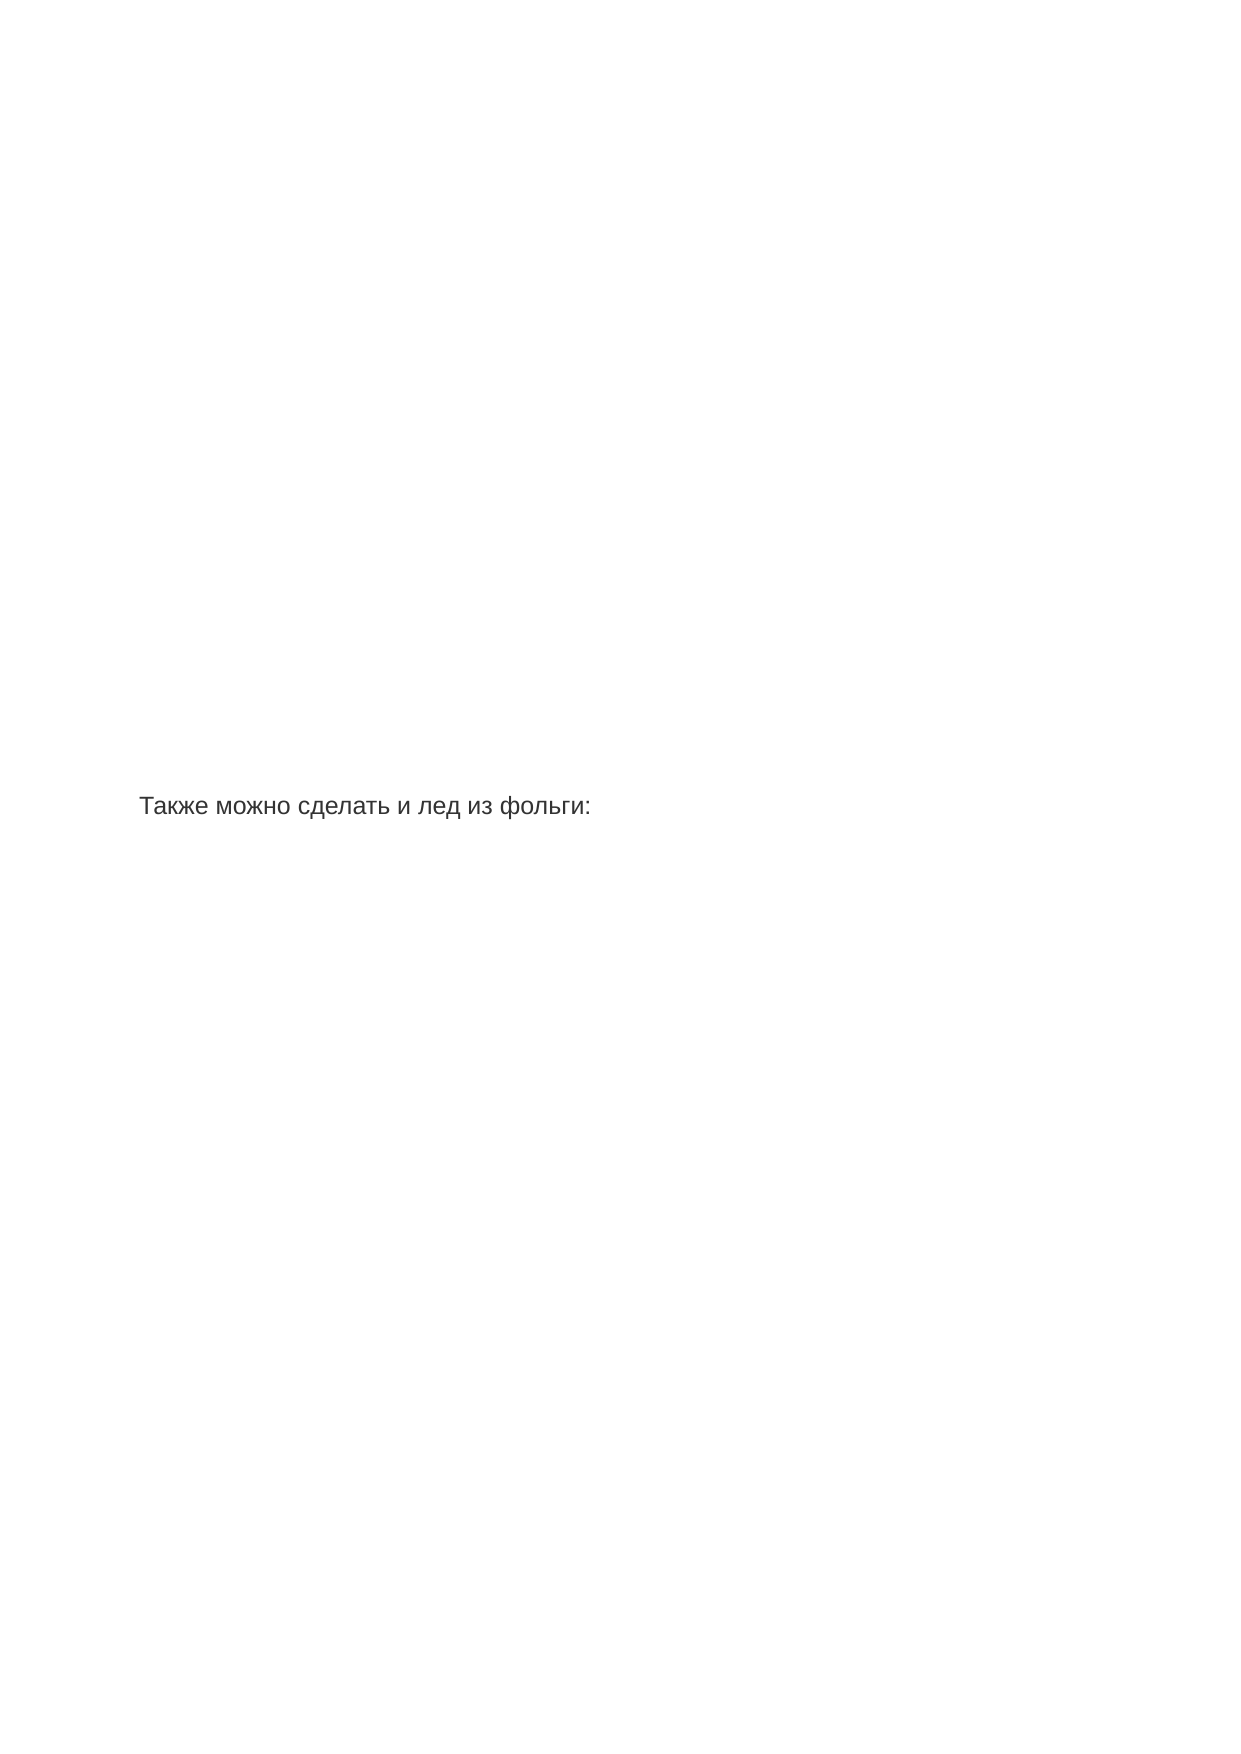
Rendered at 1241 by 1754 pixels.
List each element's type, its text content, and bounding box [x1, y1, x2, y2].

text Также можно сделать и лед из фольги: [118, 785, 1122, 820]
